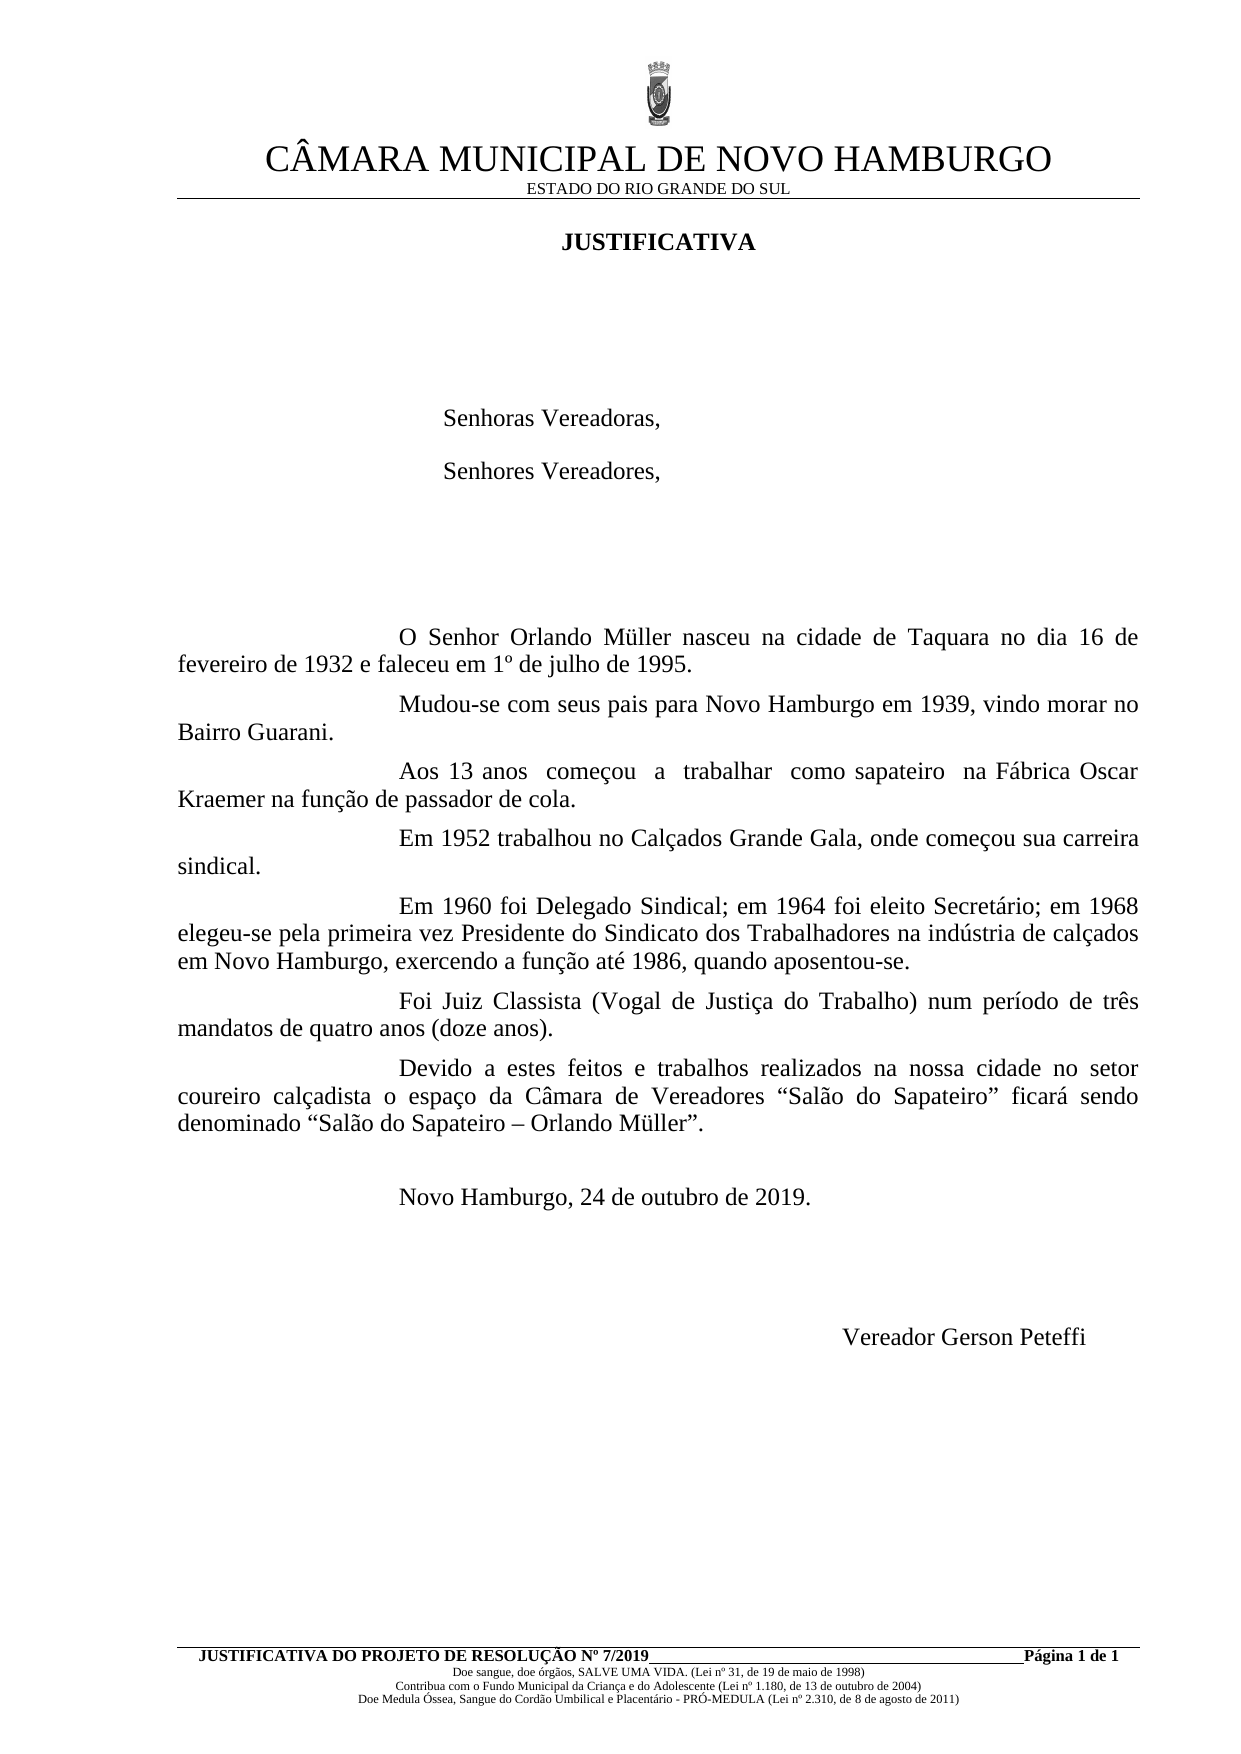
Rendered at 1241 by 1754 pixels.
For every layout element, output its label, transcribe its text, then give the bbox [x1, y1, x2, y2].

text Senhoras Vereadoras, [177, 404, 1140, 431]
text Novo Hamburgo, 24 de outubro de 2019. [177, 1183, 1140, 1210]
text Aos 13 anos começou a trabalhar como sapateiro na Fábrica Oscar Kraemer na função de passador de cola. [177, 757, 1140, 813]
text Devido a estes feitos e trabalhos realizados na nossa cidade no setor coureiro calçadista o espaço da Câmara de Vereadores “Salão do Sapateiro” ficará sendo denominado “Salão do Sapateiro – Orlando Müller”. [177, 1054, 1140, 1137]
text Senhores Vereadores, [177, 457, 1140, 485]
text Mudou-se com seus pais para Novo Hamburgo em 1939, vindo morar no Bairro Guarani. [177, 690, 1140, 745]
text JUSTIFICATIVA [177, 228, 1140, 256]
text Em 1960 foi Delegado Sindical; em 1964 foi eleito Secretário; em 1968 elegeu-se pela primeira vez Presidente do Sindicato dos Trabalhadores na indústria de calçados em Novo Hamburgo, exercendo a função até 1986, quando aposentou-se. [177, 892, 1140, 975]
text Em 1952 trabalhou no Calçados Grande Gala, onde começou sua carreira sindical. [177, 824, 1140, 880]
text Foi Juiz Classista (Vogal de Justiça do Trabalho) num período de três mandatos de quatro anos (doze anos). [177, 987, 1140, 1042]
text Vereador Gerson Peteffi [472, 1323, 1140, 1350]
text O Senhor Orlando Müller nasceu na cidade de Taquara no dia 16 de fevereiro de 1932 e faleceu em 1º de julho de 1995. [177, 623, 1140, 678]
